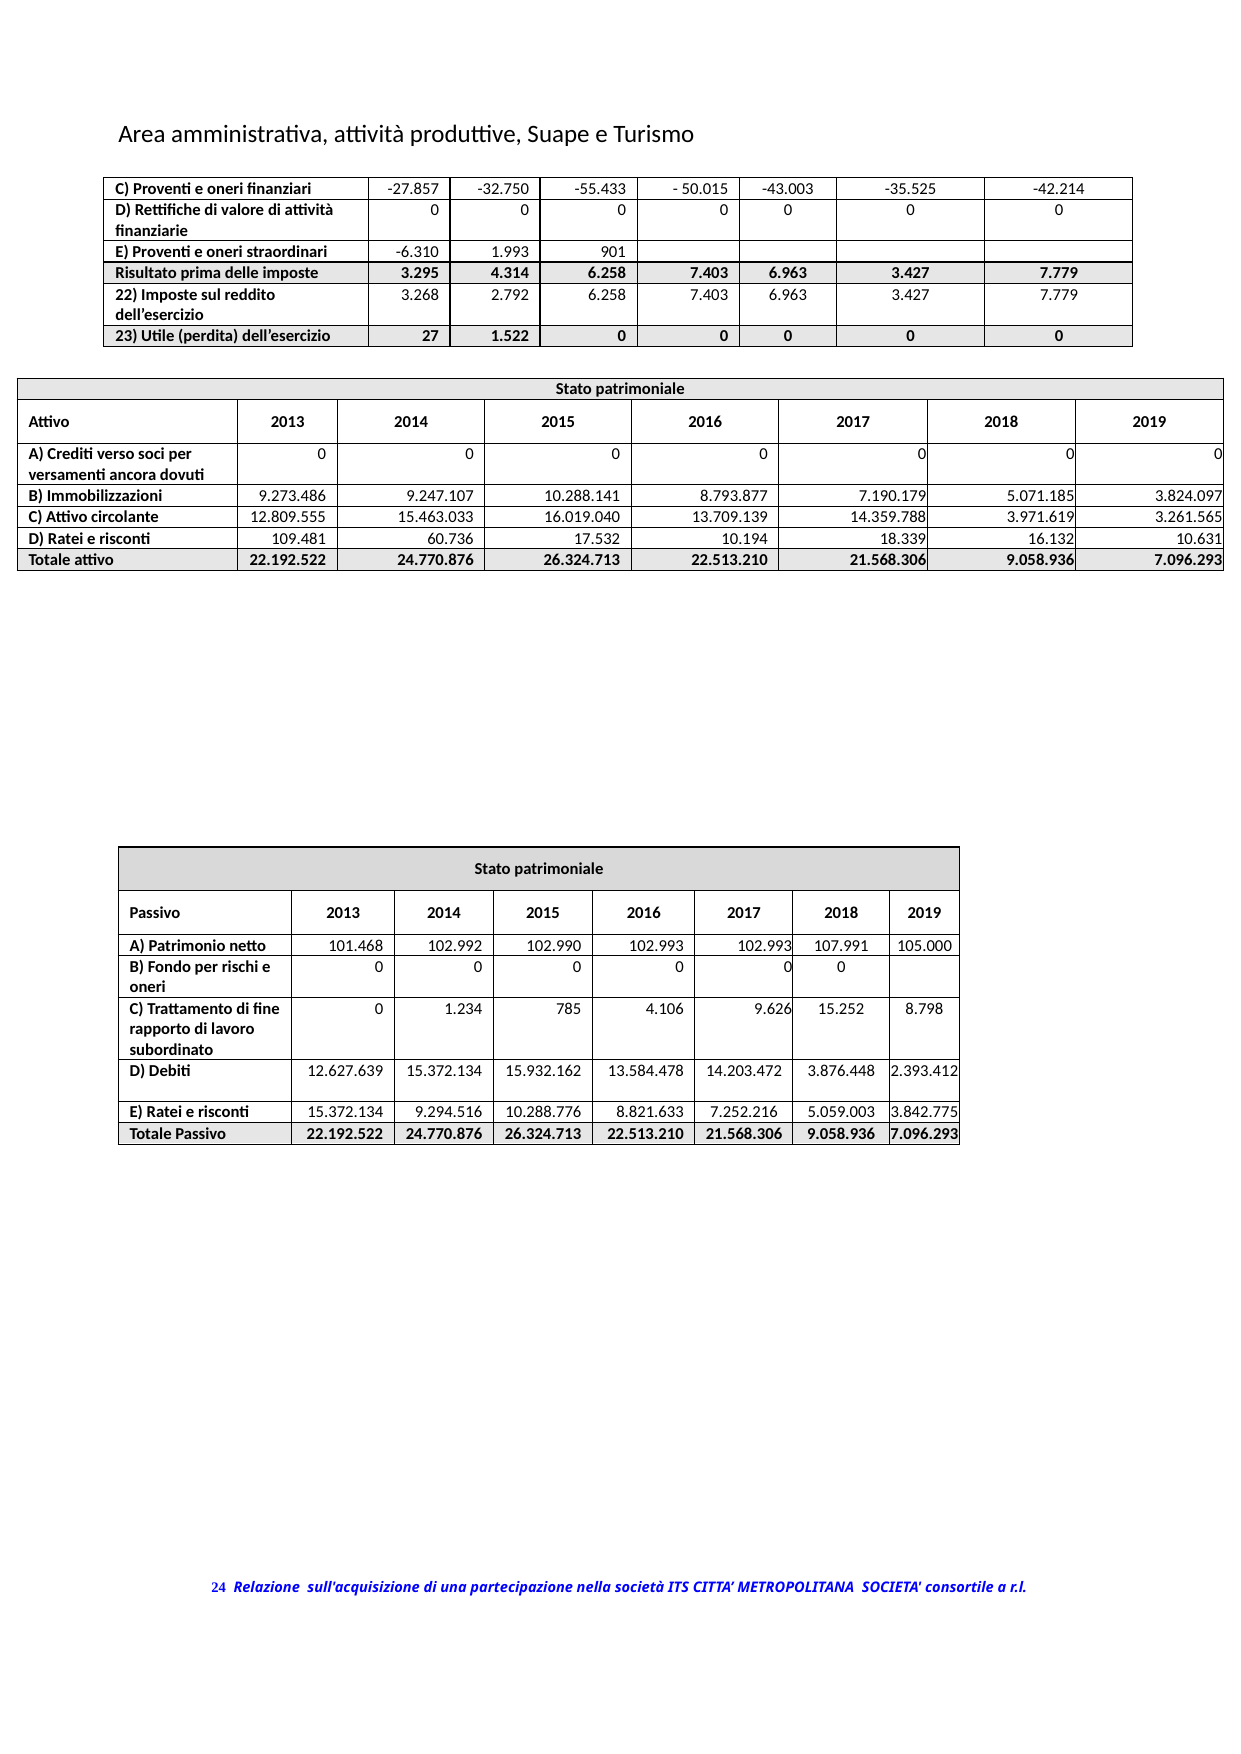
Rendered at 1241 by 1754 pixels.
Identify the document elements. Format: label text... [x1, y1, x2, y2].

table_cell 7.252.216 [695, 1102, 792, 1122]
table_cell 7.403 [638, 284, 739, 324]
table_cell 15.372.134 [292, 1102, 394, 1122]
table_cell 0 [395, 956, 493, 997]
table_cell 10.288.141 [485, 485, 631, 506]
table_cell 0 [369, 200, 449, 240]
table_cell 2018 [793, 891, 889, 934]
table_cell C) Proventi e oneri finanziari [104, 178, 368, 198]
table_cell 60.736 [338, 528, 484, 548]
table_cell 0 [593, 956, 694, 997]
table_cell Totale Passivo [119, 1123, 291, 1143]
table_cell 21.568.306 [695, 1123, 792, 1143]
table_cell 6.258 [541, 263, 637, 283]
table_cell [837, 241, 984, 261]
table_cell -6.310 [369, 241, 449, 261]
table_header Stato patrimoniale [18, 379, 1223, 399]
table_cell 7.190.179 [779, 485, 927, 506]
table_cell 6.963 [740, 284, 836, 324]
table_cell 7.779 [985, 263, 1132, 283]
table_cell 4.314 [451, 263, 539, 283]
table_cell 785 [494, 998, 592, 1059]
table_cell 23) Utile (perdita) dell’esercizio [104, 326, 368, 346]
table_cell 1.522 [451, 326, 539, 346]
table_cell 2017 [779, 400, 927, 443]
table_cell Totale attivo [18, 549, 237, 570]
table_cell 0 [779, 444, 927, 484]
table_cell 17.532 [485, 528, 631, 548]
table_cell 0 [985, 326, 1132, 346]
table_cell 0 [837, 326, 984, 346]
table_cell 0 [485, 444, 631, 484]
table_cell 22) Imposte sul reddito dell’esercizio [104, 284, 368, 324]
table_cell 0 [494, 956, 592, 997]
table_cell 15.463.033 [338, 507, 484, 527]
table_cell 26.324.713 [494, 1123, 592, 1143]
table_cell 3.427 [837, 284, 984, 324]
table_cell [890, 956, 959, 997]
table_cell 22.513.210 [593, 1123, 694, 1143]
table_cell -55.433 [541, 178, 637, 198]
table_cell 2015 [485, 400, 631, 443]
table_cell 2016 [632, 400, 778, 443]
table_cell A) Patrimonio netto [119, 935, 291, 955]
table_cell 2017 [695, 891, 792, 934]
table_cell - 50.015 [638, 178, 739, 198]
table_cell 14.359.788 [779, 507, 927, 527]
table_cell Passivo [119, 891, 291, 934]
table_cell 0 [740, 200, 836, 240]
table_cell 109.481 [238, 528, 337, 548]
table_cell 0 [740, 326, 836, 346]
table_cell 16.019.040 [485, 507, 631, 527]
table_cell 3.295 [369, 263, 449, 283]
table_cell 9.626 [695, 998, 792, 1059]
table_cell 6.258 [541, 284, 637, 324]
table_cell 0 [985, 200, 1132, 240]
table_cell 0 [292, 956, 394, 997]
table_cell 4.106 [593, 998, 694, 1059]
table_cell 22.192.522 [292, 1123, 394, 1143]
table_cell 0 [632, 444, 778, 484]
table_cell 101.468 [292, 935, 394, 955]
table_cell 21.568.306 [779, 549, 927, 570]
table_cell Attivo [18, 400, 237, 443]
table_cell 2019 [1076, 400, 1223, 443]
table_cell 22.513.210 [632, 549, 778, 570]
table_cell 2013 [292, 891, 394, 934]
table_cell 3.268 [369, 284, 449, 324]
table_cell 9.058.936 [793, 1123, 889, 1143]
table_cell 3.261.565 [1076, 507, 1223, 527]
table_cell 2.393.412 [890, 1060, 959, 1101]
table_cell 15.252 [793, 998, 889, 1059]
table_cell -27.857 [369, 178, 449, 198]
table_cell 0 [451, 200, 539, 240]
table_cell 13.584.478 [593, 1060, 694, 1101]
table_cell 0 [238, 444, 337, 484]
table_cell 3.824.097 [1076, 485, 1223, 506]
table_cell 2014 [395, 891, 493, 934]
table_cell D) Rettifiche di valore di attività finanziarie [104, 200, 368, 240]
table_cell 2.792 [451, 284, 539, 324]
table_cell 10.288.776 [494, 1102, 592, 1122]
table_cell [740, 241, 836, 261]
table_cell A) Crediti verso soci per versamenti ancora dovuti [18, 444, 237, 484]
table_cell 15.372.134 [395, 1060, 493, 1101]
table_cell 901 [541, 241, 637, 261]
table_cell E) Ratei e risconti [119, 1102, 291, 1122]
table_cell 0 [638, 326, 739, 346]
table_cell 102.990 [494, 935, 592, 955]
table_cell 22.192.522 [238, 549, 337, 570]
table_cell 2019 [890, 891, 959, 934]
table_cell 10.631 [1076, 528, 1223, 548]
table_cell 102.992 [395, 935, 493, 955]
table_cell 7.403 [638, 263, 739, 283]
table_cell 3.876.448 [793, 1060, 889, 1101]
table_cell D) Debiti [119, 1060, 291, 1101]
table_cell 102.993 [593, 935, 694, 955]
table_cell [985, 241, 1132, 261]
table_cell 27 [369, 326, 449, 346]
table_cell Risultato prima delle imposte [104, 263, 368, 283]
table_cell 8.793.877 [632, 485, 778, 506]
table_cell 8.821.633 [593, 1102, 694, 1122]
table_cell 26.324.713 [485, 549, 631, 570]
table_cell D) Ratei e risconti [18, 528, 237, 548]
table_cell 24.770.876 [395, 1123, 493, 1143]
table_cell -32.750 [451, 178, 539, 198]
table_cell B) Immobilizzazioni [18, 485, 237, 506]
table_cell 7.096.293 [1076, 549, 1223, 570]
table_cell [638, 241, 739, 261]
table_cell 6.963 [740, 263, 836, 283]
table_cell 8.798 [890, 998, 959, 1059]
table_cell C) Attivo circolante [18, 507, 237, 527]
table_cell -42.214 [985, 178, 1132, 198]
table_cell 0 [837, 200, 984, 240]
table_cell 1.993 [451, 241, 539, 261]
table_cell 102.993 [695, 935, 792, 955]
table_header Stato patrimoniale [119, 848, 959, 890]
table_cell 0 [541, 200, 637, 240]
table_cell 9.247.107 [338, 485, 484, 506]
table_cell -35.525 [837, 178, 984, 198]
table_cell 2016 [593, 891, 694, 934]
table_cell 9.058.936 [928, 549, 1075, 570]
table_cell C) Trattamento di fine rapporto di lavoro subordinato [119, 998, 291, 1059]
table_cell 0 [292, 998, 394, 1059]
table_cell 2018 [928, 400, 1075, 443]
table_cell 0 [541, 326, 637, 346]
table_cell B) Fondo per rischi e oneri [119, 956, 291, 997]
table_cell 0 [338, 444, 484, 484]
table_cell 105.000 [890, 935, 959, 955]
table_cell 14.203.472 [695, 1060, 792, 1101]
table_cell 9.294.516 [395, 1102, 493, 1122]
table_cell 3.842.775 [890, 1102, 959, 1122]
table_cell 12.627.639 [292, 1060, 394, 1101]
table_cell 10.194 [632, 528, 778, 548]
table_cell 2015 [494, 891, 592, 934]
table_cell 7.096.293 [890, 1123, 959, 1143]
table_cell 0 [638, 200, 739, 240]
table_cell 0 [695, 956, 792, 997]
table_cell 15.932.162 [494, 1060, 592, 1101]
table_cell 107.991 [793, 935, 889, 955]
table_cell 0 [928, 444, 1075, 484]
table_cell 24.770.876 [338, 549, 484, 570]
table_cell 18.339 [779, 528, 927, 548]
table_cell 9.273.486 [238, 485, 337, 506]
table_cell 2013 [238, 400, 337, 443]
table_cell 16.132 [928, 528, 1075, 548]
table_cell 13.709.139 [632, 507, 778, 527]
table_cell 2014 [338, 400, 484, 443]
table_cell 12.809.555 [238, 507, 337, 527]
table_cell 7.779 [985, 284, 1132, 324]
table_cell 0 [1076, 444, 1223, 484]
table_cell 5.059.003 [793, 1102, 889, 1122]
table_cell E) Proventi e oneri straordinari [104, 241, 368, 261]
table_cell -43.003 [740, 178, 836, 198]
table_cell 5.071.185 [928, 485, 1075, 506]
table_cell 3.427 [837, 263, 984, 283]
table_cell 0 [793, 956, 889, 997]
table_cell 1.234 [395, 998, 493, 1059]
table_cell 3.971.619 [928, 507, 1075, 527]
